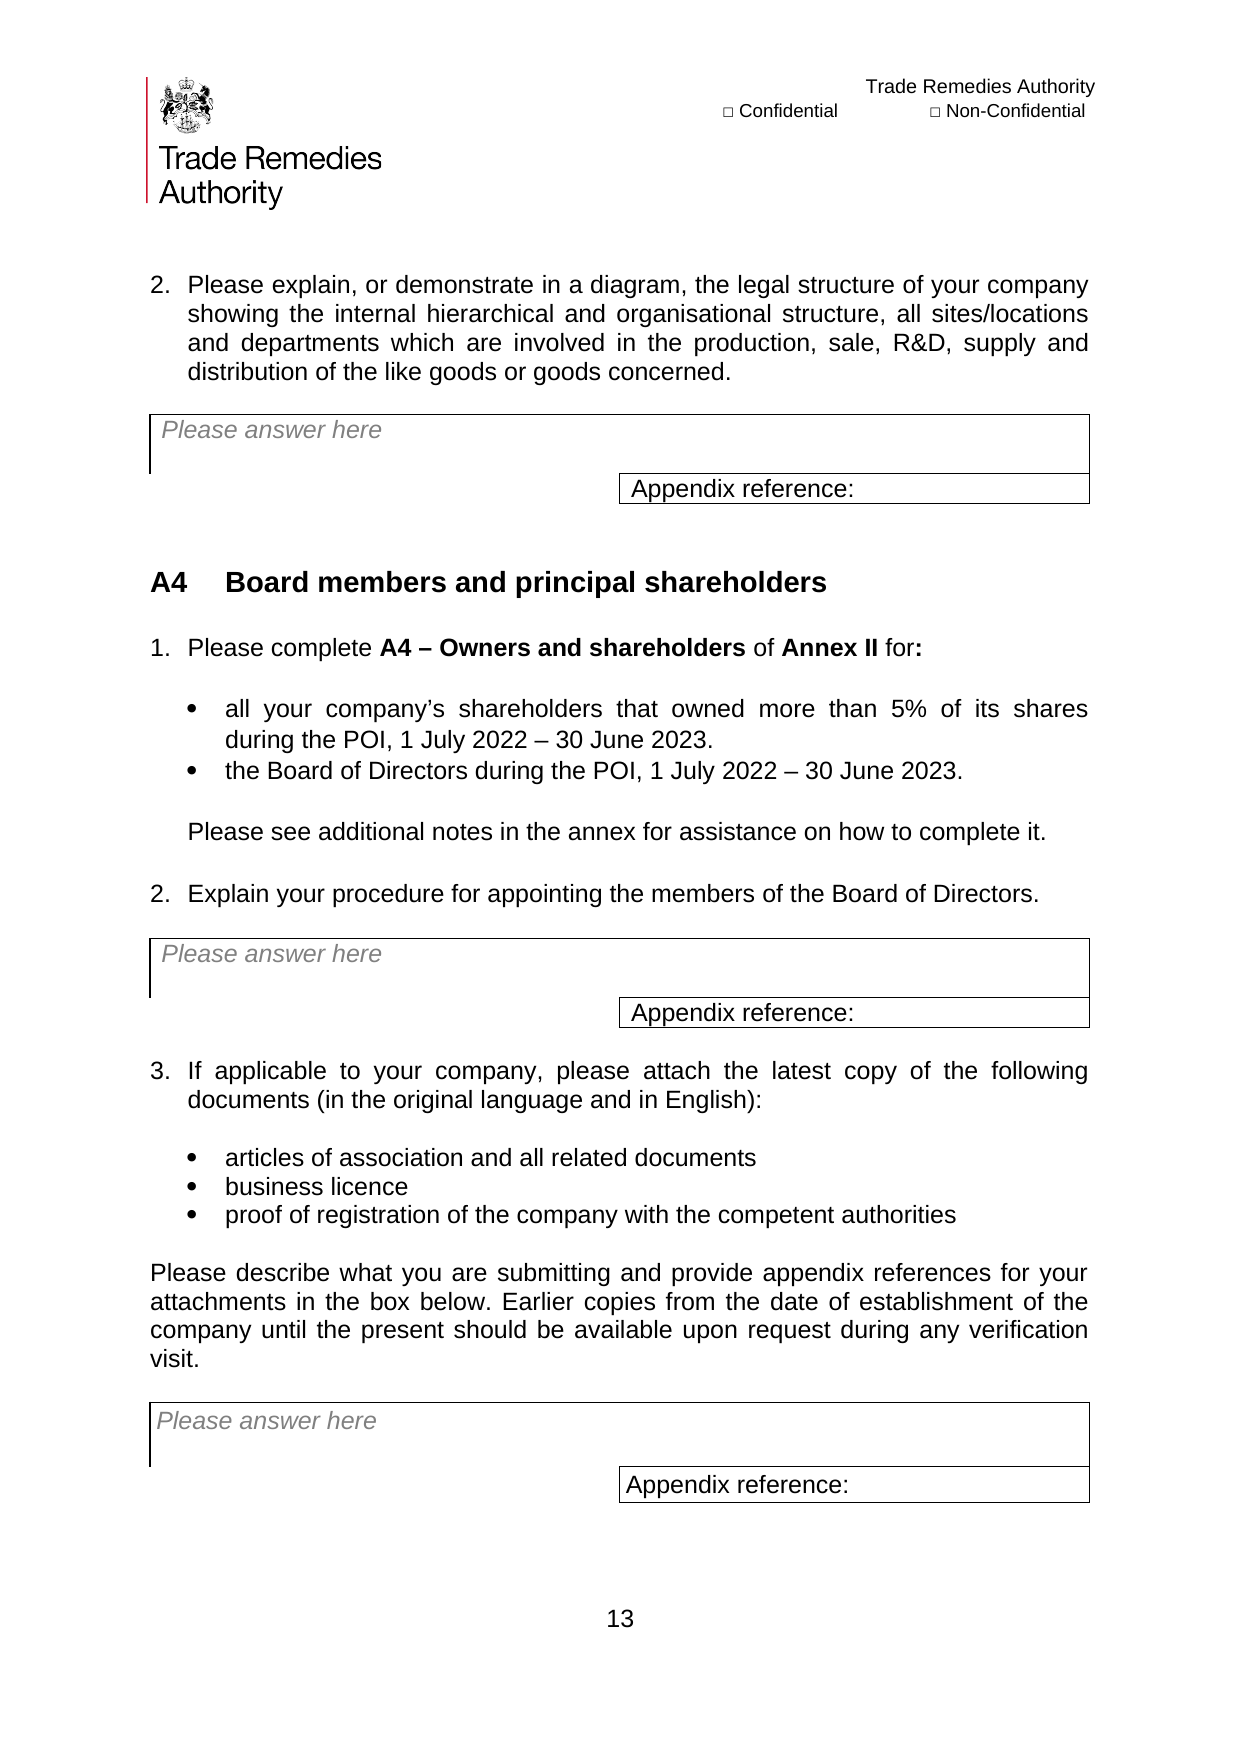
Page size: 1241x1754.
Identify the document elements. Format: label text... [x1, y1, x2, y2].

table_header Please answer here [151, 415, 1089, 473]
list Please explain, or demonstrate in a diagram, the legal structure of your company showing the internal hierarchical and organisational structure, all sites/locations and departments which are involved in the production, sale, R&D, supply and distribution of the like goods or goods concerned. [150, 271, 1090, 386]
table_cell [150, 1467, 619, 1502]
table_cell Appendix reference: [620, 474, 1089, 503]
table_cell [150, 998, 619, 1027]
list If applicable to your company, please attach the latest copy of the following documents (in the original language and in English): [150, 1056, 1090, 1114]
list Please complete A4 – Owners and shareholders of Annex II for: [150, 633, 1090, 661]
list business licence [187, 1171, 1090, 1200]
table_cell [150, 474, 619, 503]
subtitle A4 Board members and principal shareholders [150, 565, 1090, 599]
table_cell Appendix reference: [620, 1467, 1089, 1502]
list Please see additional notes in the annex for assistance on how to complete it. [187, 817, 1090, 846]
table_header Please answer here [151, 1403, 1089, 1466]
list Explain your procedure for appointing the members of the Board of Directors. [150, 879, 1090, 907]
text Please describe what you are submitting and provide appendix references for your attachments in the box below. Earlier copies from the date of establishment of the company until the present should be available upon request during any verification visit. [150, 1258, 1090, 1373]
list the Board of Directors during the POI, 1 July 2022 – 30 June 2023. [187, 756, 1090, 784]
table_header Please answer here [151, 939, 1089, 997]
list proof of registration of the company with the competent authorities [187, 1200, 1090, 1229]
list articles of association and all related documents [187, 1143, 1090, 1171]
list all your company’s shareholders that owned more than 5% of its shares during the POI, 1 July 2022 – 30 June 2023. [187, 694, 1090, 754]
table_cell Appendix reference: [620, 998, 1089, 1027]
